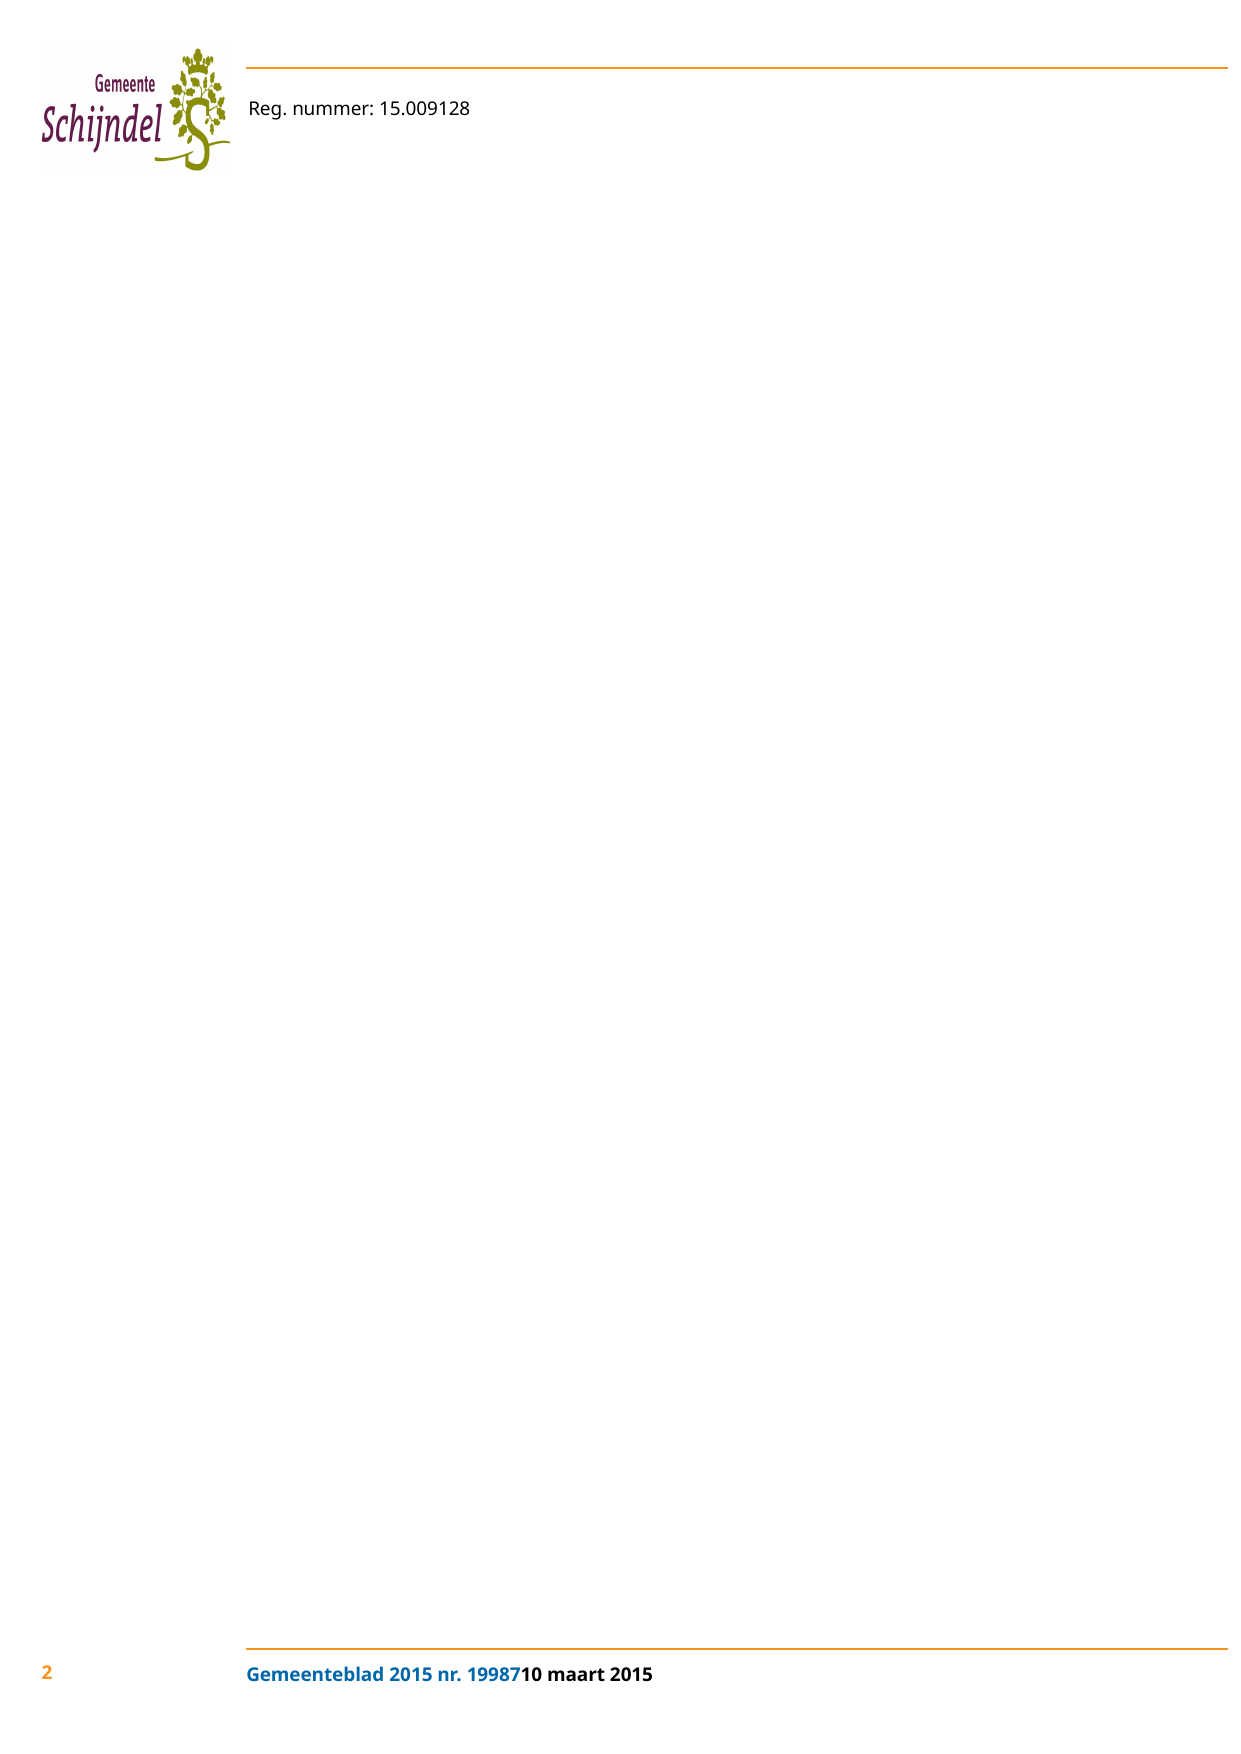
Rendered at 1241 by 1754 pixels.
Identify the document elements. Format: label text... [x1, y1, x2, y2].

text Reg. nummer: 15.009128 [248, 95, 1152, 121]
picture [41, 47, 231, 172]
